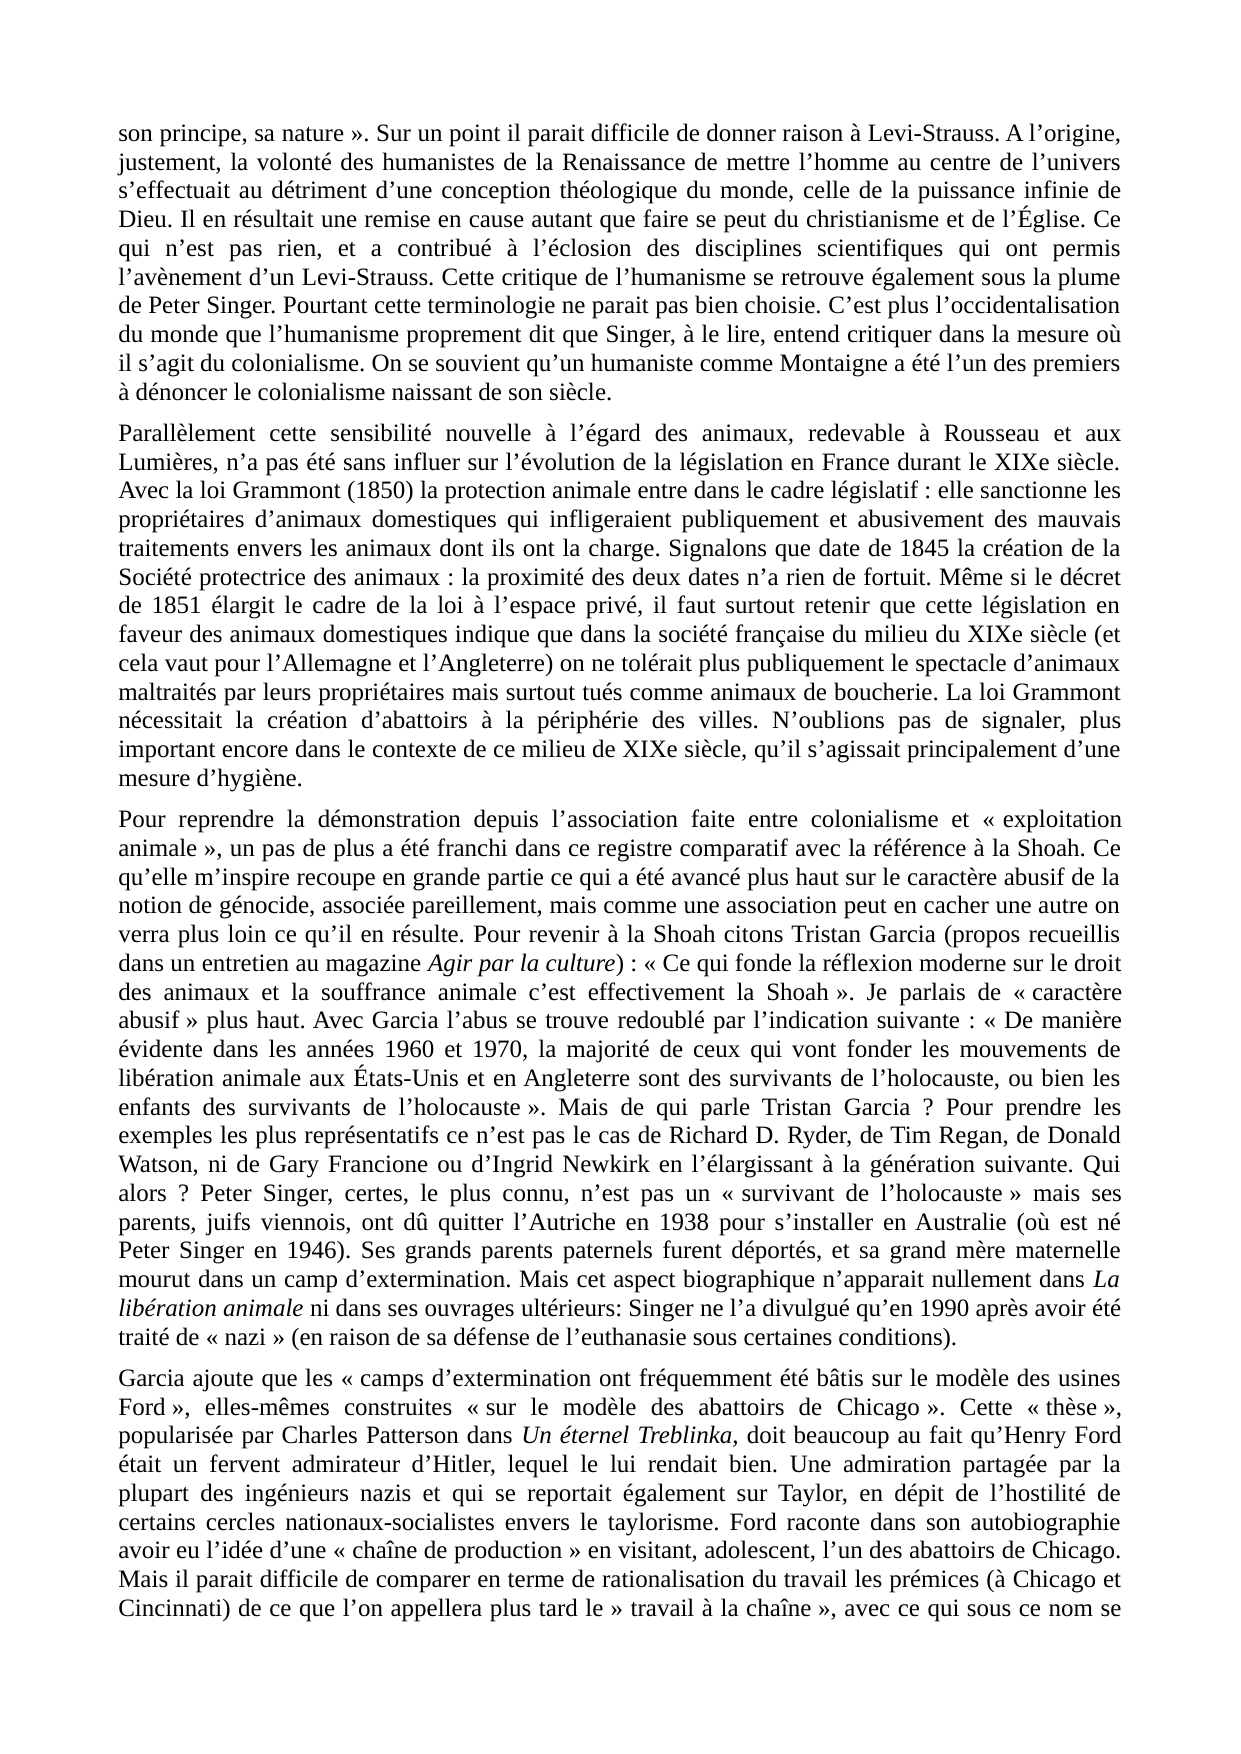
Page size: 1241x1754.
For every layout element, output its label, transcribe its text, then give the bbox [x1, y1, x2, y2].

text Pour reprendre la démonstration depuis l’association faite entre colonialisme et « exploitation animale », un pas de plus a été franchi dans ce registre comparatif avec la référence à la Shoah. Ce qu’elle m’inspire recoupe en grande partie ce qui a été avancé plus haut sur le caractère abusif de la notion de génocide, associée pareillement, mais comme une association peut en cacher une autre on verra plus loin ce qu’il en résulte. Pour revenir à la Shoah citons Tristan Garcia (propos recueillis dans un entretien au magazine Agir par la culture) : « Ce qui fonde la réflexion moderne sur le droit des animaux et la souffrance animale c’est effectivement la Shoah ». Je parlais de « caractère abusif » plus haut. Avec Garcia l’abus se trouve redoublé par l’indication suivante : « De manière évidente dans les années 1960 et 1970, la majorité de ceux qui vont fonder les mouvements de libération animale aux États-Unis et en Angleterre sont des survivants de l’holocauste, ou bien les enfants des survivants de l’holocauste ». Mais de qui parle Tristan Garcia ? Pour prendre les exemples les plus représentatifs ce n’est pas le cas de Richard D. Ryder, de Tim Regan, de Donald Watson, ni de Gary Francione ou d’Ingrid Newkirk en l’élargissant à la génération suivante. Qui alors ? Peter Singer, certes, le plus connu, n’est pas un « survivant de l’holocauste » mais ses parents, juifs viennois, ont dû quitter l’Autriche en 1938 pour s’installer en Australie (où est né Peter Singer en 1946). Ses grands parents paternels furent déportés, et sa grand mère maternelle mourut dans un camp d’extermination. Mais cet aspect biographique n’apparait nullement dans La libération animale ni dans ses ouvrages ultérieurs: Singer ne l’a divulgué qu’en 1990 après avoir été traité de « nazi » (en raison de sa défense de l’euthanasie sous certaines conditions). [118, 804, 1122, 1351]
text Garcia ajoute que les « camps d’extermination ont fréquemment été bâtis sur le modèle des usines Ford », elles-mêmes construites « sur le modèle des abattoirs de Chicago ». Cette « thèse », popularisée par Charles Patterson dans Un éternel Treblinka, doit beaucoup au fait qu’Henry Ford était un fervent admirateur d’Hitler, lequel le lui rendait bien. Une admiration partagée par la plupart des ingénieurs nazis et qui se reportait également sur Taylor, en dépit de l’hostilité de certains cercles nationaux-socialistes envers le taylorisme. Ford raconte dans son autobiographie avoir eu l’idée d’une « chaîne de production » en visitant, adolescent, l’un des abattoirs de Chicago. Mais il parait difficile de comparer en terme de rationalisation du travail les prémices (à Chicago et Cincinnati) de ce que l’on appellera plus tard le » travail à la chaîne », avec ce qui sous ce nom se [118, 1363, 1122, 1622]
text son principe, sa nature ». Sur un point il parait difficile de donner raison à Levi-Strauss. A l’origine, justement, la volonté des humanistes de la Renaissance de mettre l’homme au centre de l’univers s’effectuait au détriment d’une conception théologique du monde, celle de la puissance infinie de Dieu. Il en résultait une remise en cause autant que faire se peut du christianisme et de l’Église. Ce qui n’est pas rien, et a contribué à l’éclosion des disciplines scientifiques qui ont permis l’avènement d’un Levi-Strauss. Cette critique de l’humanisme se retrouve également sous la plume de Peter Singer. Pourtant cette terminologie ne parait pas bien choisie. C’est plus l’occidentalisation du monde que l’humanisme proprement dit que Singer, à le lire, entend critiquer dans la mesure où il s’agit du colonialisme. On se souvient qu’un humaniste comme Montaigne a été l’un des premiers à dénoncer le colonialisme naissant de son siècle. [118, 118, 1122, 406]
text Parallèlement cette sensibilité nouvelle à l’égard des animaux, redevable à Rousseau et aux Lumières, n’a pas été sans influer sur l’évolution de la législation en France durant le XIXe siècle. Avec la loi Grammont (1850) la protection animale entre dans le cadre législatif : elle sanctionne les propriétaires d’animaux domestiques qui infligeraient publiquement et abusivement des mauvais traitements envers les animaux dont ils ont la charge. Signalons que date de 1845 la création de la Société protectrice des animaux : la proximité des deux dates n’a rien de fortuit. Même si le décret de 1851 élargit le cadre de la loi à l’espace privé, il faut surtout retenir que cette législation en faveur des animaux domestiques indique que dans la société française du milieu du XIXe siècle (et cela vaut pour l’Allemagne et l’Angleterre) on ne tolérait plus publiquement le spectacle d’animaux maltraités par leurs propriétaires mais surtout tués comme animaux de boucherie. La loi Grammont nécessitait la création d’abattoirs à la périphérie des villes. N’oublions pas de signaler, plus important encore dans le contexte de ce milieu de XIXe siècle, qu’il s’agissait principalement d’une mesure d’hygiène. [118, 418, 1122, 792]
